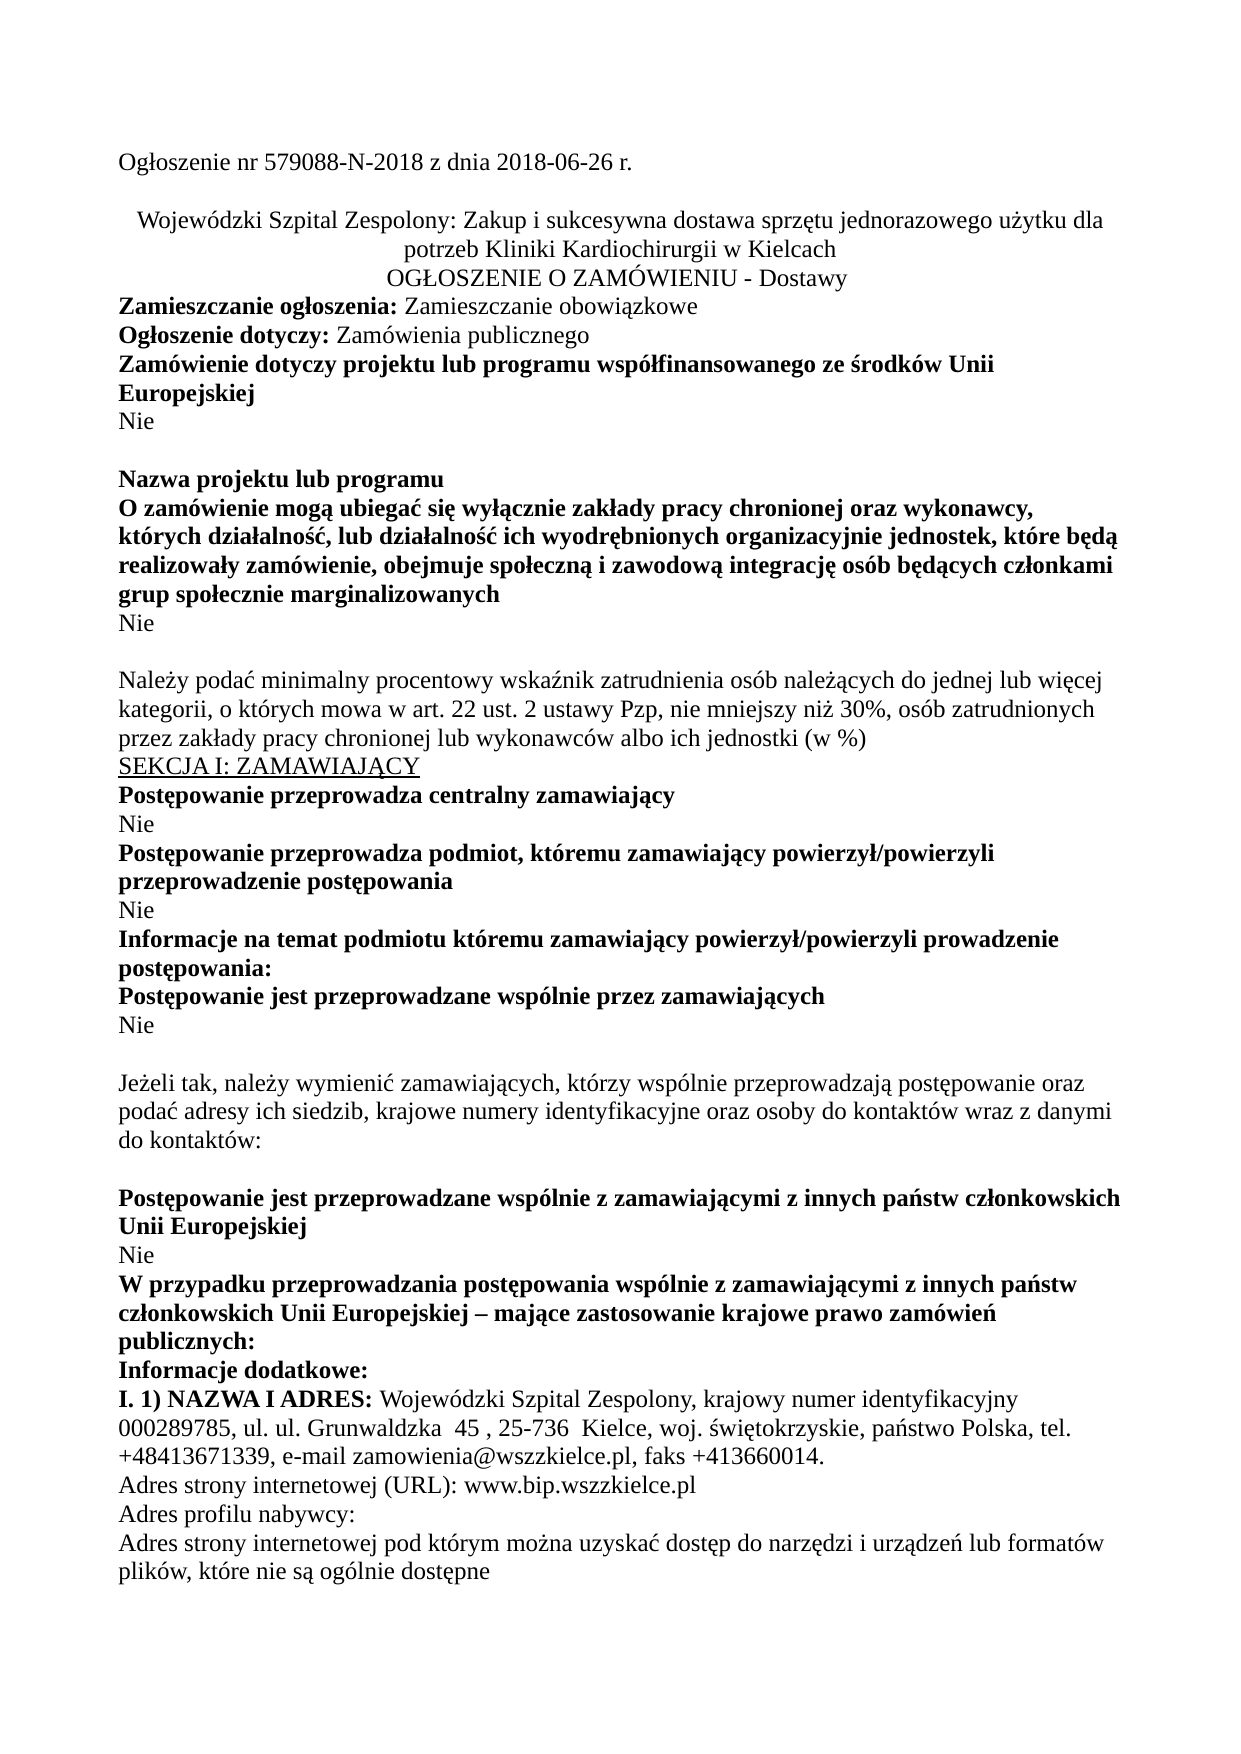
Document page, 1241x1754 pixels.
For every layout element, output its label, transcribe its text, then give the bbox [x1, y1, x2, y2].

text Ogłoszenie dotyczy: Zamówienia publicznego [118, 320, 1122, 349]
text Nie [118, 1010, 1122, 1039]
text Zamieszczanie ogłoszenia: Zamieszczanie obowiązkowe [118, 291, 1122, 320]
text Nie [118, 1240, 1122, 1269]
text Wojewódzki Szpital Zespolony: Zakup i sukcesywna dostawa sprzętu jednorazowego użytku dla potrzeb Kliniki Kardiochirurgii w Kielcach OGŁOSZENIE O ZAMÓWIENIU - Dostawy [118, 205, 1122, 291]
text SEKCJA I: ZAMAWIAJĄCY [118, 751, 1122, 780]
text Nie [118, 406, 1122, 435]
text Jeżeli tak, należy wymienić zamawiających, którzy wspólnie przeprowadzają postępowanie oraz podać adresy ich siedzib, krajowe numery identyfikacyjne oraz osoby do kontaktów wraz z danymi do kontaktów: Postępowanie jest przeprowadzane wspólnie z zamawiającymi z innych państw członkowskich Unii Europejskiej [118, 1039, 1122, 1240]
text W przypadku przeprowadzania postępowania wspólnie z zamawiającymi z innych państw członkowskich Unii Europejskiej – mające zastosowanie krajowe prawo zamówień publicznych: Informacje dodatkowe: [118, 1269, 1122, 1384]
text Nie [118, 895, 1122, 924]
text O zamówienie mogą ubiegać się wyłącznie zakłady pracy chronionej oraz wykonawcy, których działalność, lub działalność ich wyodrębnionych organizacyjnie jednostek, które będą realizowały zamówienie, obejmuje społeczną i zawodową integrację osób będących członkami grup społecznie marginalizowanych [118, 493, 1122, 608]
text Nie [118, 608, 1122, 636]
text Postępowanie przeprowadza centralny zamawiający [118, 780, 1122, 809]
text I. 1) NAZWA I ADRES: Wojewódzki Szpital Zespolony, krajowy numer identyfikacyjny 000289785, ul. ul. Grunwaldzka 45 , 25-736 Kielce, woj. świętokrzyskie, państwo Polska, tel. +48413671339, e-mail zamowienia@wszzkielce.pl, faks +413660014. Adres strony internetowej (URL): www.bip.wszzkielce.pl Adres profilu nabywcy: Adres strony internetowej pod którym można uzyskać dostęp do narzędzi i urządzeń lub formatów plików, które nie są ogólnie dostępne [118, 1384, 1122, 1585]
text Należy podać minimalny procentowy wskaźnik zatrudnienia osób należących do jednej lub więcej kategorii, o których mowa w art. 22 ust. 2 ustawy Pzp, nie mniejszy niż 30%, osób zatrudnionych przez zakłady pracy chronionej lub wykonawców albo ich jednostki (w %) [118, 636, 1122, 751]
text Nie [118, 809, 1122, 838]
text Ogłoszenie nr 579088-N-2018 z dnia 2018-06-26 r. [118, 118, 1122, 176]
text Nazwa projektu lub programu [118, 435, 1122, 493]
text Postępowanie przeprowadza podmiot, któremu zamawiający powierzył/powierzyli przeprowadzenie postępowania [118, 838, 1122, 895]
text Zamówienie dotyczy projektu lub programu współfinansowanego ze środków Unii Europejskiej [118, 349, 1122, 406]
text Informacje na temat podmiotu któremu zamawiający powierzył/powierzyli prowadzenie postępowania: Postępowanie jest przeprowadzane wspólnie przez zamawiających [118, 924, 1122, 1010]
